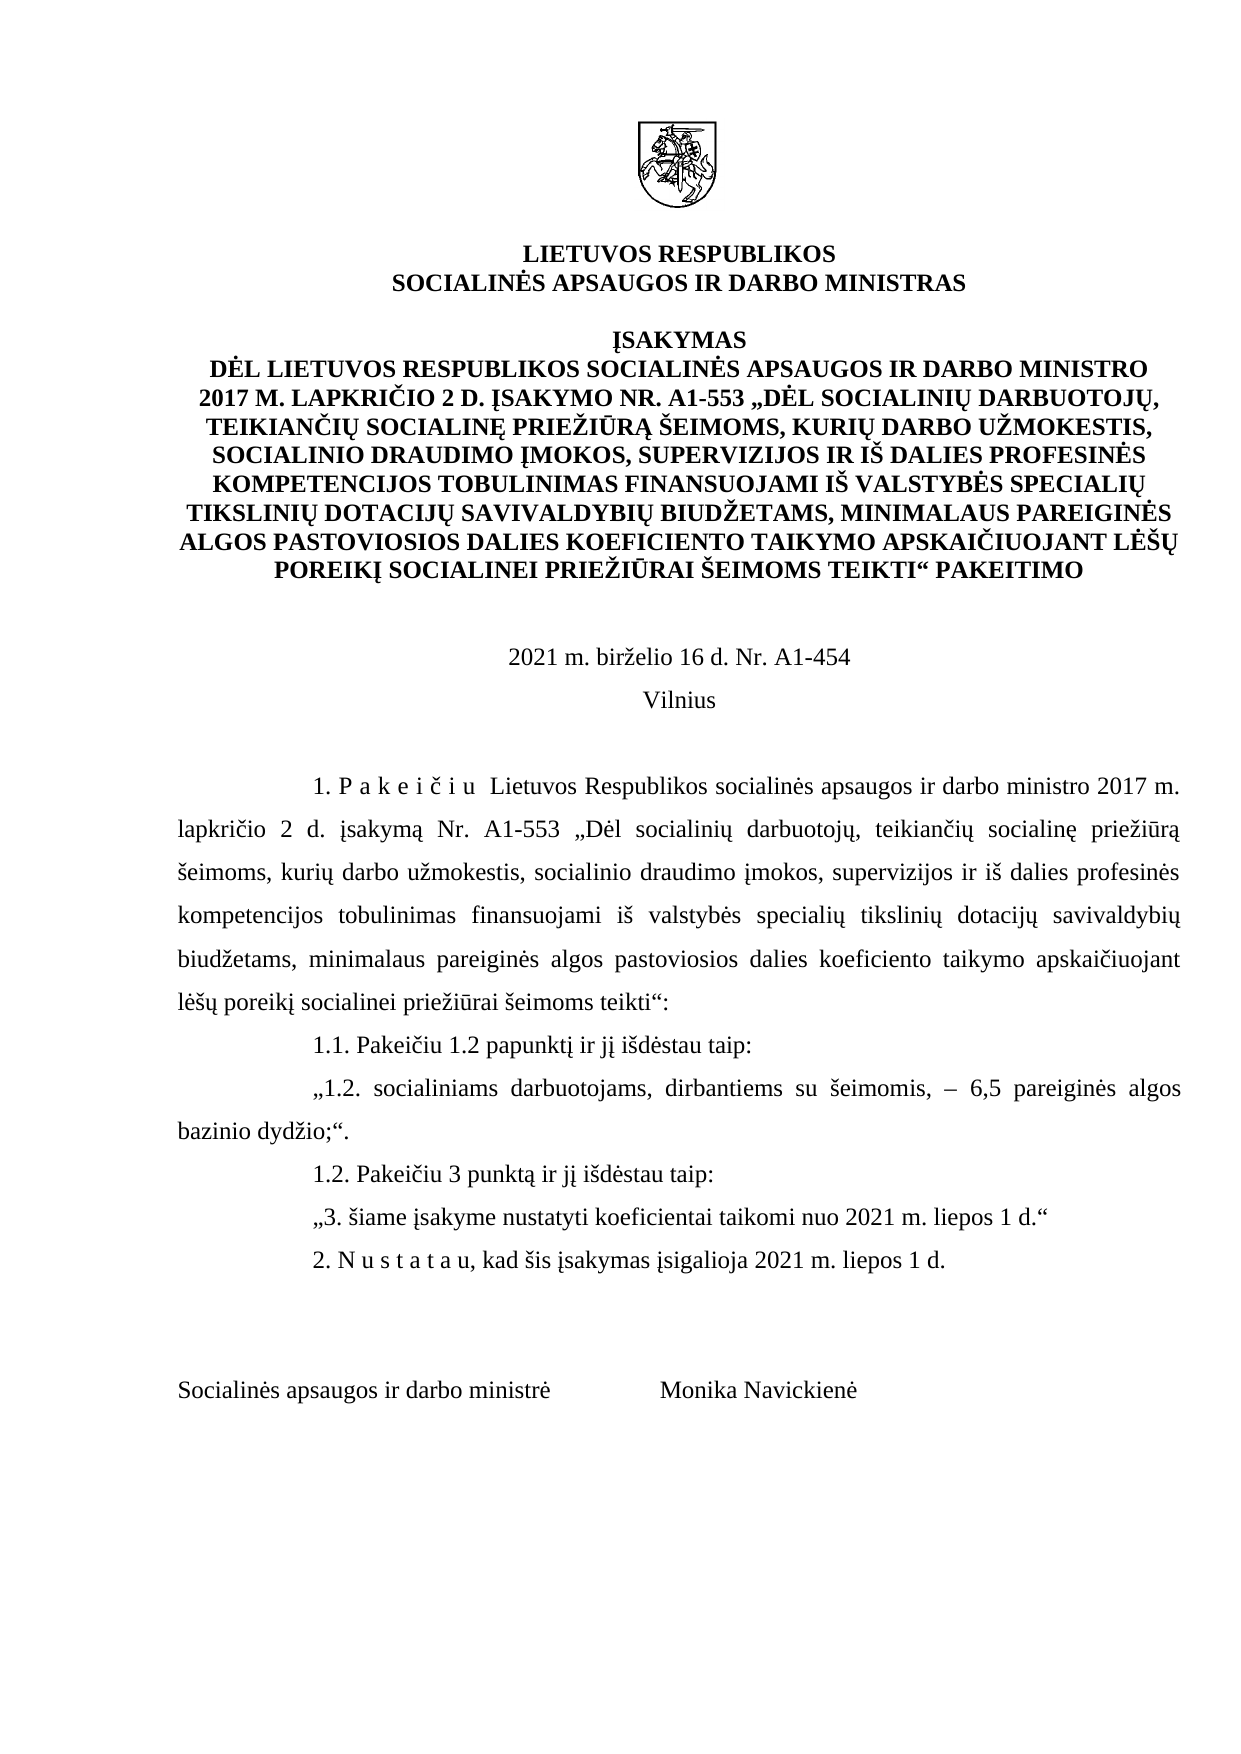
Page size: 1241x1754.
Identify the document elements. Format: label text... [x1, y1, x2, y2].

text 1.2. Pakeičiu 3 punktą ir jį išdėstau taip: [177, 1159, 1181, 1188]
text 2021 m. birželio 16 d. Nr. A1-454 [177, 642, 1181, 671]
text „1.2. socialiniams darbuotojams, dirbantiems su šeimomis, – 6,5 pareiginės algos bazinio dydžio;“. [177, 1073, 1181, 1145]
text 1.1. Pakeičiu 1.2 papunktį ir jį išdėstau taip: [177, 1030, 1181, 1059]
text 2. N u s t a t a u, kad šis įsakymas įsigalioja 2021 m. liepos 1 d. [177, 1246, 1181, 1274]
text ĮSAKYMAS [177, 326, 1181, 354]
text SOCIALINĖS APSAUGOS IR DARBO MINISTRAS [177, 268, 1181, 297]
text DĖL LIETUVOS RESPUBLIKOS SOCIALINĖS APSAUGOS IR DARBO MINISTRO 2017 M. LAPKRIČIO 2 D. ĮSAKYMO NR. A1-553 „DĖL SOCIALINIŲ DARBUOTOJŲ, TEIKIANČIŲ SOCIALINĘ PRIEŽIŪRĄ ŠEIMOMS, KURIŲ DARBO UŽMOKESTIS, SOCIALINIO DRAUDIMO ĮMOKOS, SUPERVIZIJOS IR IŠ DALIES PROFESINĖS KOMPETENCIJOS TOBULINIMAS FINANSUOJAMI IŠ VALSTYBĖS SPECIALIŲ TIKSLINIŲ DOTACIJŲ SAVIVALDYBIŲ BIUDŽETAMS, MINIMALAUS PAREIGINĖS ALGOS PASTOVIOSIOS DALIES KOEFICIENTO TAIKYMO APSKAIČIUOJANT LĖŠŲ POREIKĮ SOCIALINEI PRIEŽIŪRAI ŠEIMOMS TEIKTI“ PAKEITIMO [177, 354, 1181, 584]
text „3. šiame įsakyme nustatyti koeficientai taikomi nuo 2021 m. liepos 1 d.“ [177, 1202, 1181, 1231]
text Vilnius [177, 685, 1181, 714]
text LIETUVOS RESPUBLIKOS [177, 239, 1181, 268]
text Socialinės apsaugos ir darbo ministrė Monika Navickienė [177, 1375, 1181, 1404]
text 1. P a k e i č i u Lietuvos Respublikos socialinės apsaugos ir darbo ministro 2017 m. lapkričio 2 d. įsakymą Nr. A1-553 „Dėl socialinių darbuotojų, teikiančių socialinę priežiūrą šeimoms, kurių darbo užmokestis, socialinio draudimo įmokos, supervizijos ir iš dalies profesinės kompetencijos tobulinimas finansuojami iš valstybės specialių tikslinių dotacijų savivaldybių biudžetams, minimalaus pareiginės algos pastoviosios dalies koeficiento taikymo apskaičiuojant lėšų poreikį socialinei priežiūrai šeimoms teikti“: [177, 771, 1181, 1016]
